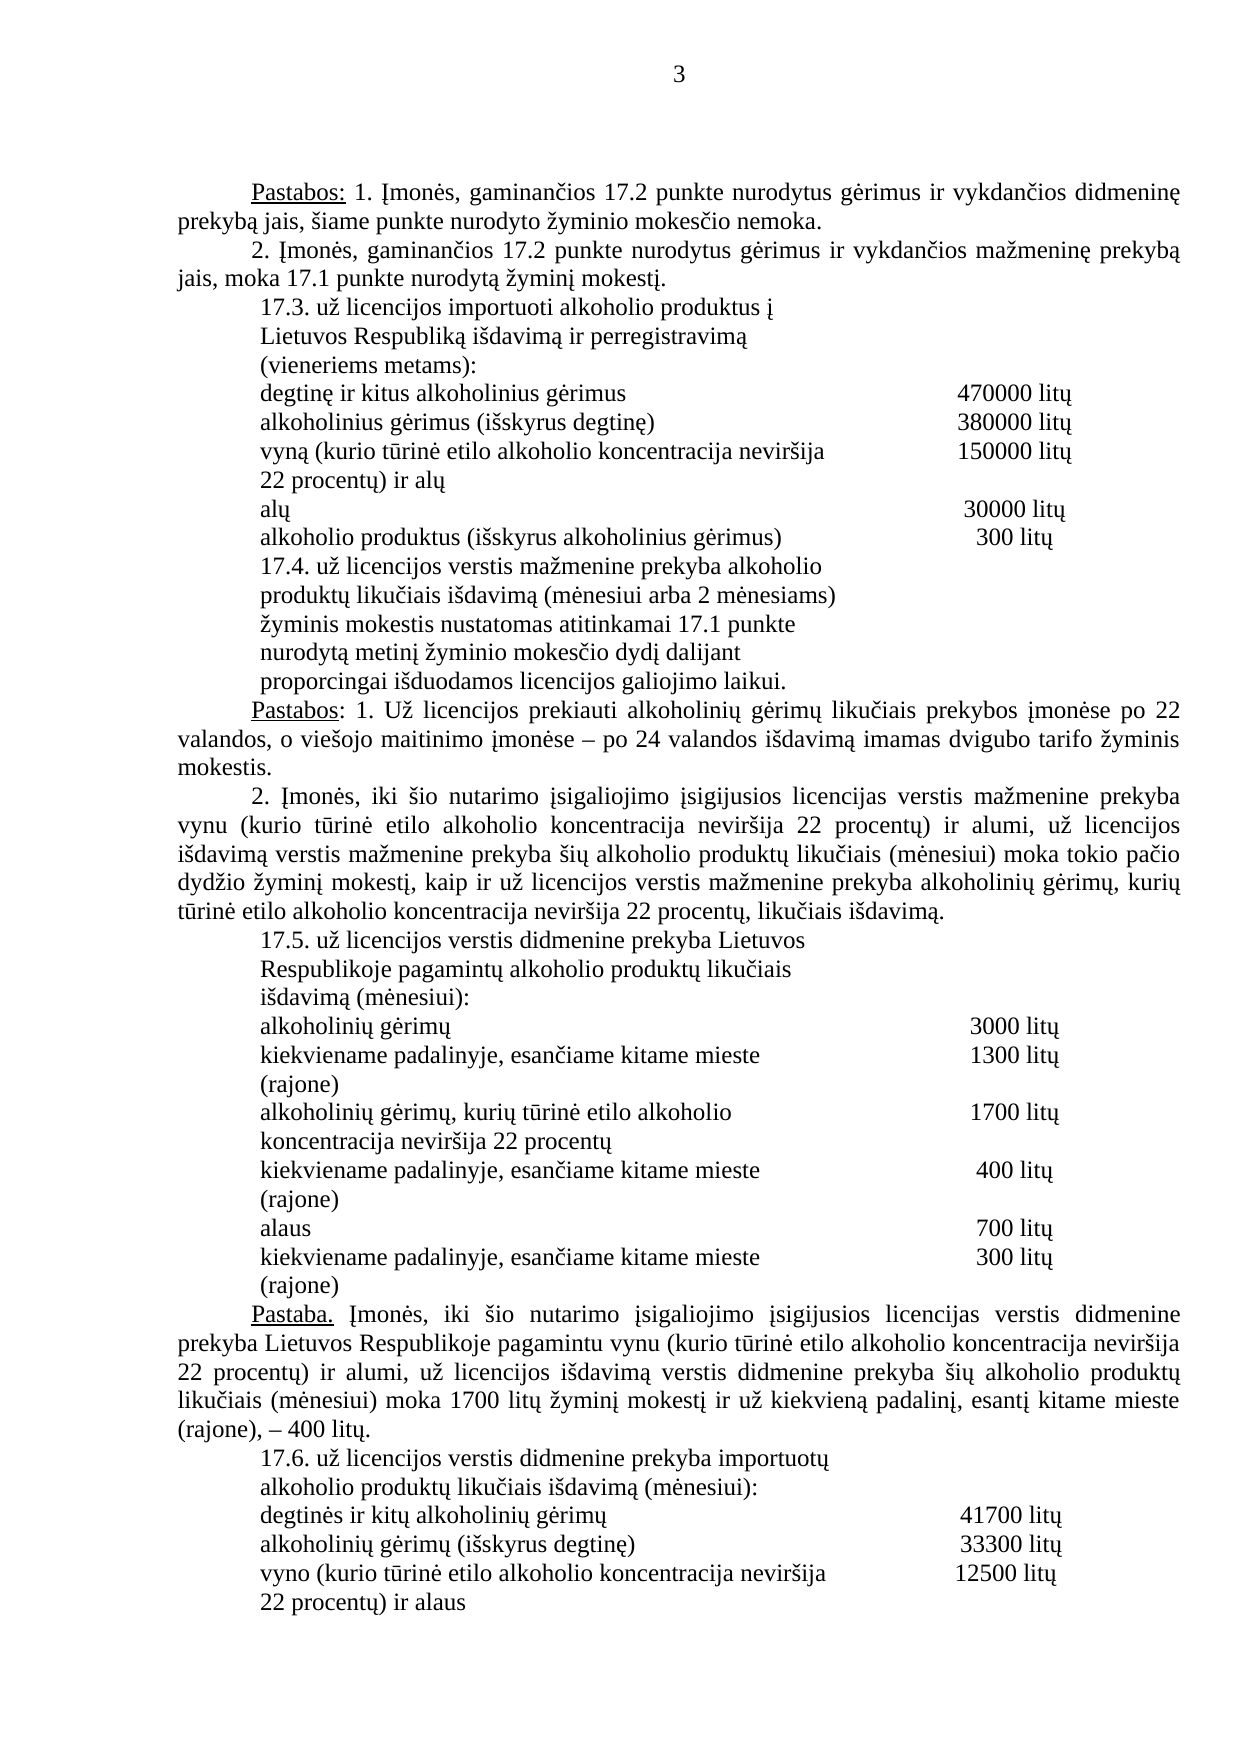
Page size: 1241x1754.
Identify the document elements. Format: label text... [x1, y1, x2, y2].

table_cell 150000 litų [848, 436, 1181, 494]
table_cell 400 litų [848, 1155, 1181, 1213]
table_cell vyno (kurio tūrinė etilo alkoholio koncentracija neviršija 22 procentų) ir alaus [177, 1558, 840, 1616]
text Pastabos: 1. Už licencijos prekiauti alkoholinių gėrimų likučiais prekybos įmonėse po 22 valandos, o viešojo maitinimo įmonėse – po 24 valandos išdavimą imamas dvigubo tarifo žyminis mokestis. [177, 695, 1181, 781]
table_cell 700 litų [848, 1213, 1181, 1242]
table_cell [1170, 1558, 1181, 1616]
table_cell 380000 litų [848, 407, 1181, 436]
table_cell 12500 litų [840, 1558, 1170, 1616]
table_cell 470000 litų [848, 379, 1181, 407]
text Pastaba. Įmonės, iki šio nutarimo įsigaliojimo įsigijusios licencijas verstis didmenine prekyba Lietuvos Respublikoje pagamintu vynu (kurio tūrinė etilo alkoholio koncentracija neviršija 22 procentų) ir alumi, už licencijos išdavimą verstis didmenine prekyba šių alkoholio produktų likučiais (mėnesiui) moka 1700 litų žyminį mokestį ir už kiekvieną padalinį, esantį kitame mieste (rajone), – 400 litų. [177, 1299, 1181, 1443]
table_cell 41700 litų [840, 1500, 1181, 1529]
table_cell alaus [177, 1213, 847, 1242]
text 2. Įmonės, iki šio nutarimo įsigaliojimo įsigijusios licencijas verstis mažmenine prekyba vynu (kurio tūrinė etilo alkoholio koncentracija neviršija 22 procentų) ir alumi, už licencijos išdavimą verstis mažmenine prekyba šių alkoholio produktų likučiais (mėnesiui) moka tokio pačio dydžio žyminį mokestį, kaip ir už licencijos verstis mažmenine prekyba alkoholinių gėrimų, kurių tūrinė etilo alkoholio koncentracija neviršija 22 procentų, likučiais išdavimą. [177, 781, 1181, 925]
table_cell degtinės ir kitų alkoholinių gėrimų [177, 1500, 840, 1529]
table_cell kiekviename padalinyje, esančiame kitame mieste (rajone) [177, 1155, 847, 1213]
table_cell alkoholinių gėrimų, kurių tūrinė etilo alkoholio koncentracija neviršija 22 procentų [177, 1098, 847, 1155]
table_cell 300 litų [848, 1242, 1181, 1299]
table_cell 1300 litų [848, 1040, 1181, 1097]
table_cell kiekviename padalinyje, esančiame kitame mieste (rajone) [177, 1242, 847, 1299]
table_cell 1700 litų [848, 1098, 1181, 1155]
text 2. Įmonės, gaminančios 17.2 punkte nurodytus gėrimus ir vykdančios mažmeninę prekybą jais, moka 17.1 punkte nurodytą žyminį mokestį. [177, 235, 1181, 292]
table_cell [848, 551, 1181, 695]
table_cell degtinę ir kitus alkoholinius gėrimus [177, 379, 847, 407]
table_cell alkoholio produktus (išskyrus alkoholinius gėrimus) [177, 523, 847, 551]
table_cell 30000 litų [848, 494, 1181, 522]
table_header 17.3. už licencijos importuoti alkoholio produktus į Lietuvos Respubliką išdavimą ir perregistravimą (vieneriems metams): [177, 292, 847, 378]
table_cell 3000 litų [848, 1011, 1181, 1040]
table_cell 300 litų [848, 523, 1181, 551]
table_header [848, 292, 1181, 378]
table_header [1170, 1443, 1181, 1500]
table_cell 33300 litų [840, 1529, 1181, 1558]
table_header 17.5. už licencijos verstis didmenine prekyba Lietuvos Respublikoje pagamintų alkoholio produktų likučiais išdavimą (mėnesiui): [177, 925, 847, 1011]
text Pastabos: 1. Įmonės, gaminančios 17.2 punkte nurodytus gėrimus ir vykdančios didmeninę prekybą jais, šiame punkte nurodyto žyminio mokesčio nemoka. [177, 177, 1181, 235]
table_cell alkoholinius gėrimus (išskyrus degtinę) [177, 407, 847, 436]
table_cell vyną (kurio tūrinė etilo alkoholio koncentracija neviršija 22 procentų) ir alų [177, 436, 847, 494]
table_cell alų [177, 494, 847, 522]
table_header [840, 1443, 1170, 1500]
table_cell alkoholinių gėrimų (išskyrus degtinę) [177, 1529, 840, 1558]
table_header 17.6. už licencijos verstis didmenine prekyba importuotų alkoholio produktų likučiais išdavimą (mėnesiui): [177, 1443, 840, 1500]
table_header [848, 925, 1181, 1011]
table_cell kiekviename padalinyje, esančiame kitame mieste (rajone) [177, 1040, 847, 1097]
table_cell 17.4. už licencijos verstis mažmenine prekyba alkoholio produktų likučiais išdavimą (mėnesiui arba 2 mėnesiams) žyminis mokestis nustatomas atitinkamai 17.1 punkte nurodytą metinį žyminio mokesčio dydį dalijant proporcingai išduodamos licencijos galiojimo laikui. [177, 551, 847, 695]
table_cell alkoholinių gėrimų [177, 1011, 847, 1040]
